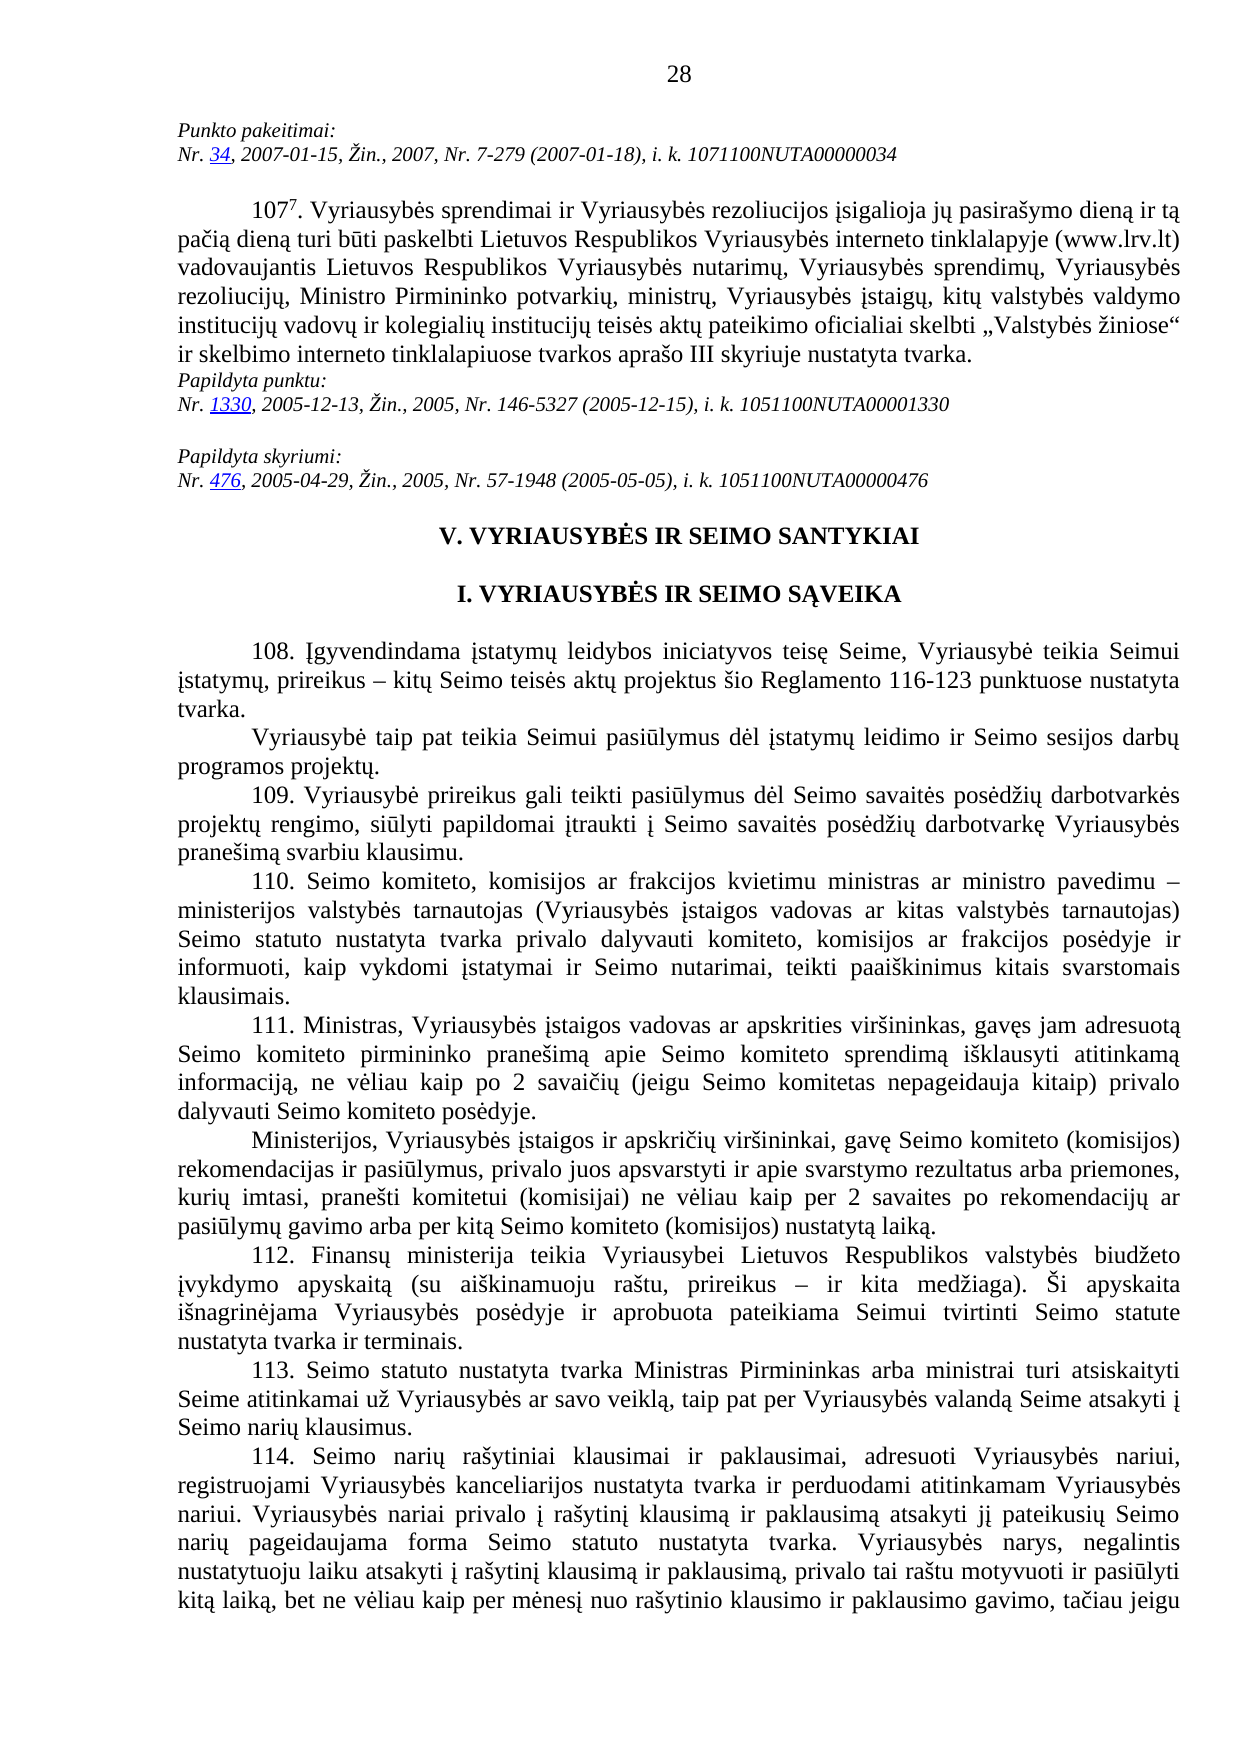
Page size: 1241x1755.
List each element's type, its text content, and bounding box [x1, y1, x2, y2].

text V. VYRIAUSYBĖS IR SEIMO SANTYKIAI [177, 521, 1181, 550]
text 113. Seimo statuto nustatyta tvarka Ministras Pirmininkas arba ministrai turi atsiskaityti Seime atitinkamai už Vyriausybės ar savo veiklą, taip pat per Vyriausybės valandą Seime atsakyti į Seimo narių klausimus. [177, 1355, 1181, 1441]
text Ministerijos, Vyriausybės įstaigos ir apskričių viršininkai, gavę Seimo komiteto (komisijos) rekomendacijas ir pasiūlymus, privalo juos apsvarstyti ir apie svarstymo rezultatus arba priemones, kurių imtasi, pranešti komitetui (komisijai) ne vėliau kaip per 2 savaites po rekomendacijų ar pasiūlymų gavimo arba per kitą Seimo komiteto (komisijos) nustatytą laiką. [177, 1125, 1181, 1240]
text Punkto pakeitimai: [177, 118, 1181, 142]
text Vyriausybė taip pat teikia Seimui pasiūlymus dėl įstatymų leidimo ir Seimo sesijos darbų programos projektų. [177, 722, 1181, 780]
text 110. Seimo komiteto, komisijos ar frakcijos kvietimu ministras ar ministro pavedimu – ministerijos valstybės tarnautojas (Vyriausybės įstaigos vadovas ar kitas valstybės tarnautojas) Seimo statuto nustatyta tvarka privalo dalyvauti komiteto, komisijos ar frakcijos posėdyje ir informuoti, kaip vykdomi įstatymai ir Seimo nutarimai, teikti paaiškinimus kitais svarstomais klausimais. [177, 866, 1181, 1010]
text Nr. 476, 2005-04-29, Žin., 2005, Nr. 57-1948 (2005-05-05), i. k. 1051100NUTA00000476 [177, 468, 1181, 492]
text Papildyta skyriumi: [177, 444, 1181, 468]
text 112. Finansų ministerija teikia Vyriausybei Lietuvos Respublikos valstybės biudžeto įvykdymo apyskaitą (su aiškinamuoju raštu, prireikus – ir kita medžiaga). Ši apyskaita išnagrinėjama Vyriausybės posėdyje ir aprobuota pateikiama Seimui tvirtinti Seimo statute nustatyta tvarka ir terminais. [177, 1240, 1181, 1355]
text Papildyta punktu: [177, 367, 1181, 392]
text Nr. 1330, 2005-12-13, Žin., 2005, Nr. 146-5327 (2005-12-15), i. k. 1051100NUTA00001330 [177, 392, 1181, 416]
text 1077. Vyriausybės sprendimai ir Vyriausybės rezoliucijos įsigalioja jų pasirašymo dieną ir tą pačią dieną turi būti paskelbti Lietuvos Respublikos Vyriausybės interneto tinklalapyje (www.lrv.lt) vadovaujantis Lietuvos Respublikos Vyriausybės nutarimų, Vyriausybės sprendimų, Vyriausybės rezoliucijų, Ministro Pirmininko potvarkių, ministrų, Vyriausybės įstaigų, kitų valstybės valdymo institucijų vadovų ir kolegialių institucijų teisės aktų pateikimo oficialiai skelbti „Valstybės žiniose“ ir skelbimo interneto tinklalapiuose tvarkos aprašo III skyriuje nustatyta tvarka. [177, 195, 1181, 367]
text 114. Seimo narių rašytiniai klausimai ir paklausimai, adresuoti Vyriausybės nariui, registruojami Vyriausybės kanceliarijos nustatyta tvarka ir perduodami atitinkamam Vyriausybės nariui. Vyriausybės nariai privalo į rašytinį klausimą ir paklausimą atsakyti jį pateikusių Seimo narių pageidaujama forma Seimo statuto nustatyta tvarka. Vyriausybės narys, negalintis nustatytuoju laiku atsakyti į rašytinį klausimą ir paklausimą, privalo tai raštu motyvuoti ir pasiūlyti kitą laiką, bet ne vėliau kaip per mėnesį nuo rašytinio klausimo ir paklausimo gavimo, tačiau jeigu [177, 1441, 1181, 1614]
text 111. Ministras, Vyriausybės įstaigos vadovas ar apskrities viršininkas, gavęs jam adresuotą Seimo komiteto pirmininko pranešimą apie Seimo komiteto sprendimą išklausyti atitinkamą informaciją, ne vėliau kaip po 2 savaičių (jeigu Seimo komitetas nepageidauja kitaip) privalo dalyvauti Seimo komiteto posėdyje. [177, 1010, 1181, 1125]
text 109. Vyriausybė prireikus gali teikti pasiūlymus dėl Seimo savaitės posėdžių darbotvarkės projektų rengimo, siūlyti papildomai įtraukti į Seimo savaitės posėdžių darbotvarkę Vyriausybės pranešimą svarbiu klausimu. [177, 780, 1181, 866]
text 108. Įgyvendindama įstatymų leidybos iniciatyvos teisę Seime, Vyriausybė teikia Seimui įstatymų, prireikus – kitų Seimo teisės aktų projektus šio Reglamento 116-123 punktuose nustatyta tvarka. [177, 636, 1181, 722]
text I. VYRIAUSYBĖS IR SEIMO SĄVEIKA [177, 579, 1181, 607]
text Nr. 34, 2007-01-15, Žin., 2007, Nr. 7-279 (2007-01-18), i. k. 1071100NUTA00000034 [177, 142, 1181, 166]
